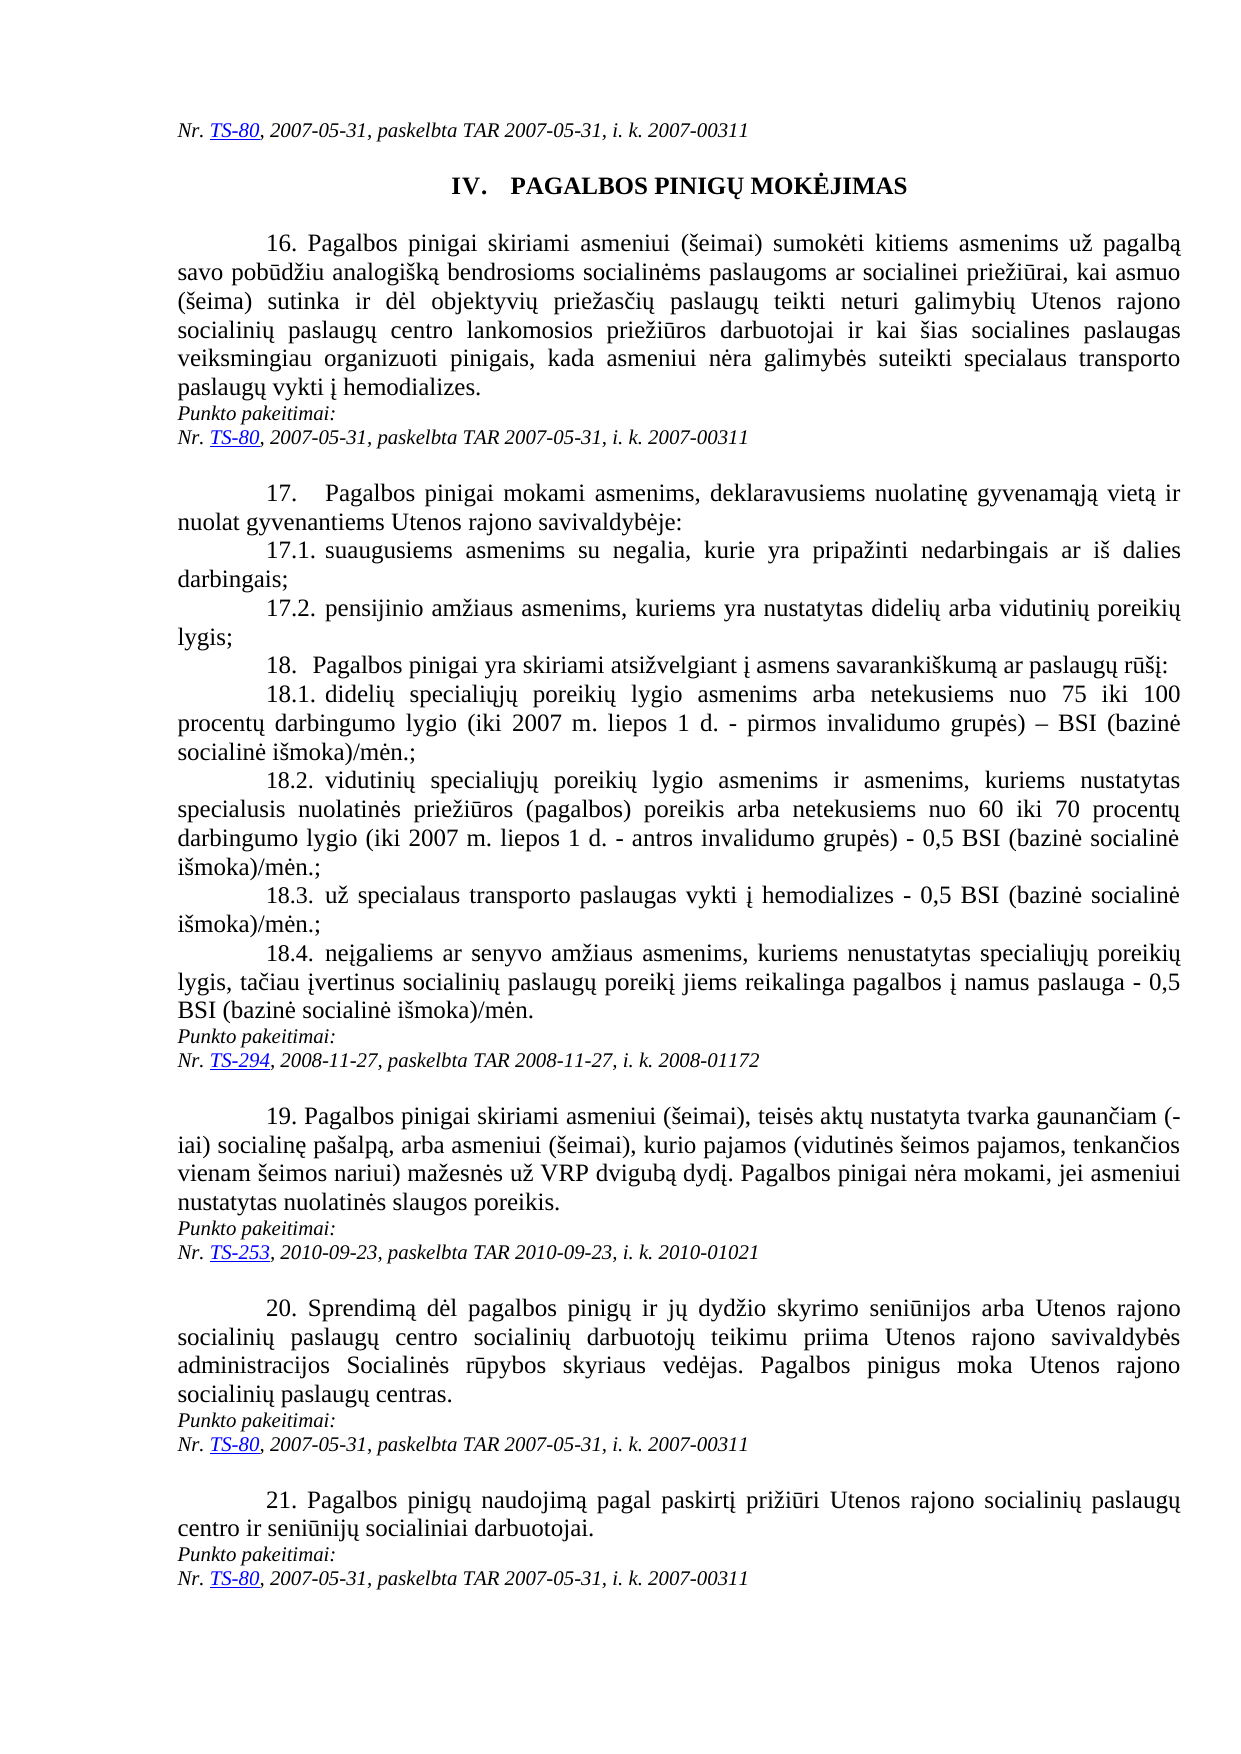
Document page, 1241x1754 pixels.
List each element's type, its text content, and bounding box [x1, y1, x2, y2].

text Punkto pakeitimai: [177, 1408, 1181, 1432]
text 17. Pagalbos pinigai mokami asmenims, deklaravusiems nuolatinę gyvenamąją vietą ir nuolat gyvenantiems Utenos rajono savivaldybėje: [177, 478, 1181, 535]
text 19. Pagalbos pinigai skiriami asmeniui (šeimai), teisės aktų nustatyta tvarka gaunančiam (-iai) socialinę pašalpą, arba asmeniui (šeimai), kurio pajamos (vidutinės šeimos pajamos, tenkančios vienam šeimos nariui) mažesnės už VRP dvigubą dydį. Pagalbos pinigai nėra mokami, jei asmeniui nustatytas nuolatinės slaugos poreikis. [177, 1101, 1181, 1216]
text Nr. TS-80, 2007-05-31, paskelbta TAR 2007-05-31, i. k. 2007-00311 [177, 1566, 1181, 1590]
text 17.2. pensijinio amžiaus asmenims, kuriems yra nustatytas didelių arba vidutinių poreikių lygis; [177, 593, 1181, 650]
text 18.3. už specialaus transporto paslaugas vykti į hemodializes - 0,5 BSI (bazinė socialinė išmoka)/mėn.; [177, 880, 1181, 938]
text Nr. TS-80, 2007-05-31, paskelbta TAR 2007-05-31, i. k. 2007-00311 [177, 118, 1181, 142]
text 18.2. vidutinių specialiųjų poreikių lygio asmenims ir asmenims, kuriems nustatytas specialusis nuolatinės priežiūros (pagalbos) poreikis arba netekusiems nuo 60 iki 70 procentų darbingumo lygio (iki 2007 m. liepos 1 d. - antros invalidumo grupės) - 0,5 BSI (bazinė socialinė išmoka)/mėn.; [177, 765, 1181, 880]
text Punkto pakeitimai: [177, 1024, 1181, 1048]
text Punkto pakeitimai: [177, 401, 1181, 425]
text 21. Pagalbos pinigų naudojimą pagal paskirtį prižiūri Utenos rajono socialinių paslaugų centro ir seniūnijų socialiniai darbuotojai. [177, 1485, 1181, 1542]
text 18. Pagalbos pinigai yra skiriami atsižvelgiant į asmens savarankiškumą ar paslaugų rūšį: [177, 650, 1181, 679]
text Punkto pakeitimai: [177, 1542, 1181, 1566]
text Nr. TS-80, 2007-05-31, paskelbta TAR 2007-05-31, i. k. 2007-00311 [177, 425, 1181, 449]
text 18.4. neįgaliems ar senyvo amžiaus asmenims, kuriems nenustatytas specialiųjų poreikių lygis, tačiau įvertinus socialinių paslaugų poreikį jiems reikalinga pagalbos į namus paslauga - 0,5 BSI (bazinė socialinė išmoka)/mėn. [177, 938, 1181, 1024]
text Nr. TS-294, 2008-11-27, paskelbta TAR 2008-11-27, i. k. 2008-01172 [177, 1048, 1181, 1072]
text Nr. TS-253, 2010-09-23, paskelbta TAR 2010-09-23, i. k. 2010-01021 [177, 1240, 1181, 1264]
text Nr. TS-80, 2007-05-31, paskelbta TAR 2007-05-31, i. k. 2007-00311 [177, 1432, 1181, 1456]
text 17.1. suaugusiems asmenims su negalia, kurie yra pripažinti nedarbingais ar iš dalies darbingais; [177, 535, 1181, 593]
text 16. Pagalbos pinigai skiriami asmeniui (šeimai) sumokėti kitiems asmenims už pagalbą savo pobūdžiu analogišką bendrosioms socialinėms paslaugoms ar socialinei priežiūrai, kai asmuo (šeima) sutinka ir dėl objektyvių priežasčių paslaugų teikti neturi galimybių Utenos rajono socialinių paslaugų centro lankomosios priežiūros darbuotojai ir kai šias socialines paslaugas veiksmingiau organizuoti pinigais, kada asmeniui nėra galimybės suteikti specialaus transporto paslaugų vykti į hemodializes. [177, 228, 1181, 401]
text IV. PAGALBOS PINIGŲ MOKĖJIMAS [177, 171, 1181, 200]
text 18.1. didelių specialiųjų poreikių lygio asmenims arba netekusiems nuo 75 iki 100 procentų darbingumo lygio (iki 2007 m. liepos 1 d. - pirmos invalidumo grupės) – BSI (bazinė socialinė išmoka)/mėn.; [177, 679, 1181, 765]
text 20. Sprendimą dėl pagalbos pinigų ir jų dydžio skyrimo seniūnijos arba Utenos rajono socialinių paslaugų centro socialinių darbuotojų teikimu priima Utenos rajono savivaldybės administracijos Socialinės rūpybos skyriaus vedėjas. Pagalbos pinigus moka Utenos rajono socialinių paslaugų centras. [177, 1293, 1181, 1408]
text Punkto pakeitimai: [177, 1216, 1181, 1240]
